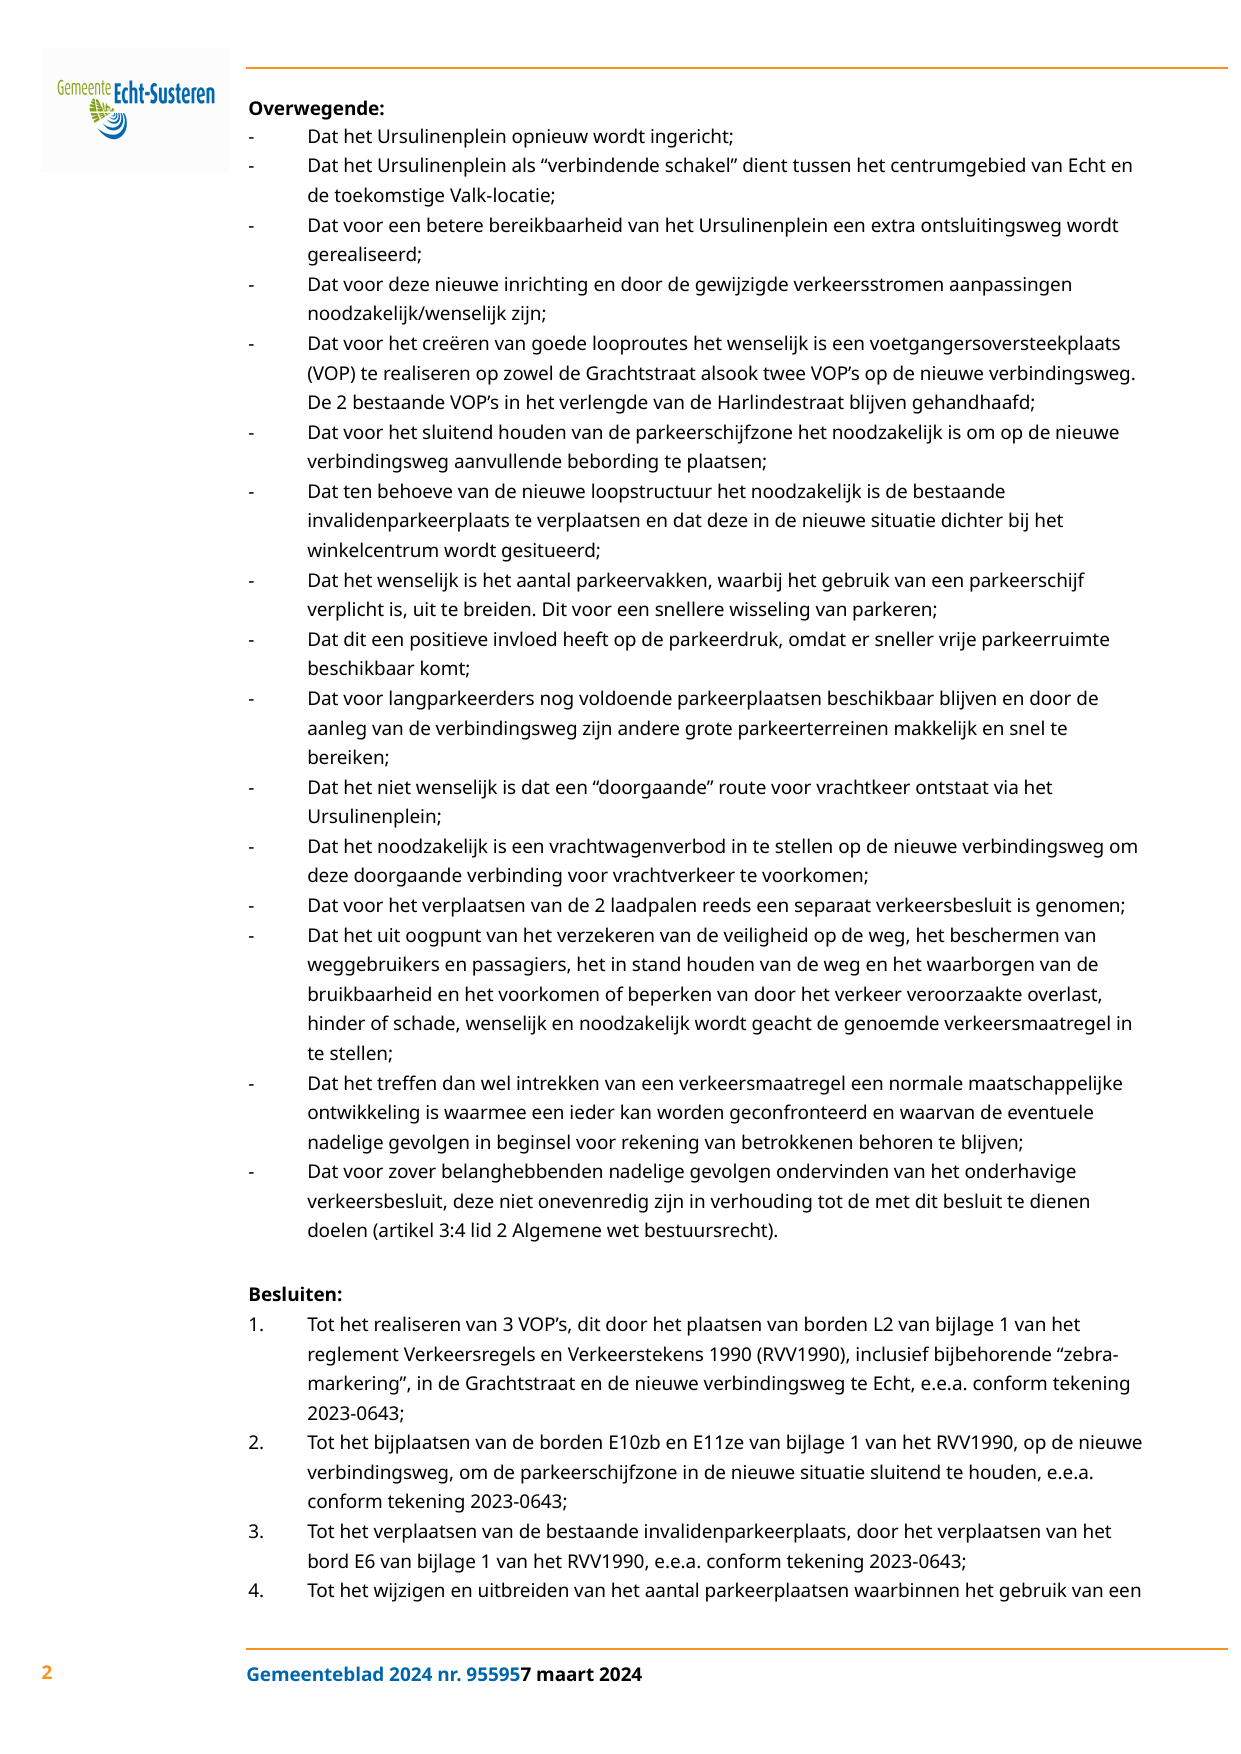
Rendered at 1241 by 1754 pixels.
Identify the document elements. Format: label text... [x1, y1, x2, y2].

list Tot het realiseren van 3 VOP’s, dit door het plaatsen van borden L2 van bijlage 1 van het reglement Verkeersregels en Verkeerstekens 1990 (RVV1990), inclusief bijbehorende “zebra-markering”, in de Grachtstraat en de nieuwe verbindingsweg te Echt, e.e.a. conform tekening 2023-0643; [248, 1311, 1152, 1426]
list Dat voor deze nieuwe inrichting en door de gewijzigde verkeersstromen aanpassingen noodzakelijk/wenselijk zijn; [248, 271, 1152, 326]
list Dat het wenselijk is het aantal parkeervakken, waarbij het gebruik van een parkeerschijf verplicht is, uit te breiden. Dit voor een snellere wisseling van parkeren; [248, 567, 1152, 622]
list Dat het Ursulinenplein als “verbindende schakel” dient tussen het centrumgebied van Echt en de toekomstige Valk-locatie; [248, 153, 1152, 208]
list Dat het niet wenselijk is dat een “doorgaande” route voor vrachtkeer ontstaat via het Ursulinenplein; [248, 774, 1152, 829]
text Besluiten: [248, 1282, 1152, 1307]
list Tot het bijplaatsen van de borden E10zb en E11ze van bijlage 1 van het RVV1990, op de nieuwe verbindingsweg, om de parkeerschijfzone in de nieuwe situatie sluitend te houden, e.e.a. conform tekening 2023-0643; [248, 1429, 1152, 1514]
list Dat voor het verplaatsen van de 2 laadpalen reeds een separaat verkeersbesluit is genomen; [248, 892, 1152, 918]
list Dat voor het creëren van goede looproutes het wenselijk is een voetgangersoversteekplaats (VOP) te realiseren op zowel de Grachtstraat alsook twee VOP’s op de nieuwe verbindingsweg. De 2 bestaande VOP’s in het verlengde van de Harlindestraat blijven gehandhaafd; [248, 330, 1152, 415]
list Dat voor een betere bereikbaarheid van het Ursulinenplein een extra ontsluitingsweg wordt gerealiseerd; [248, 212, 1152, 267]
list Dat ten behoeve van de nieuwe loopstructuur het noodzakelijk is de bestaande invalidenparkeerplaats te verplaatsen en dat deze in de nieuwe situatie dichter bij het winkelcentrum wordt gesitueerd; [248, 478, 1152, 563]
list Dat het treffen dan wel intrekken van een verkeersmaatregel een normale maatschappelijke ontwikkeling is waarmee een ieder kan worden geconfronteerd en waarvan de eventuele nadelige gevolgen in beginsel voor rekening van betrokkenen behoren te blijven; [248, 1070, 1152, 1155]
list Dat dit een positieve invloed heeft op de parkeerdruk, omdat er sneller vrije parkeerruimte beschikbaar komt; [248, 626, 1152, 681]
list Dat voor zover belanghebbenden nadelige gevolgen ondervinden van het onderhavige verkeersbesluit, deze niet onevenredig zijn in verhouding tot de met dit besluit te dienen doelen (artikel 3:4 lid 2 Algemene wet bestuursrecht). [248, 1158, 1152, 1243]
list Tot het verplaatsen van de bestaande invalidenparkeerplaats, door het verplaatsen van het bord E6 van bijlage 1 van het RVV1990, e.e.a. conform tekening 2023-0643; [248, 1518, 1152, 1574]
text Overwegende: [248, 95, 1152, 121]
list Dat het noodzakelijk is een vrachtwagenverbod in te stellen op de nieuwe verbindingsweg om deze doorgaande verbinding voor vrachtverkeer te voorkomen; [248, 833, 1152, 888]
list Dat het Ursulinenplein opnieuw wordt ingericht; [248, 123, 1152, 149]
list Dat voor langparkeerders nog voldoende parkeerplaatsen beschikbaar blijven en door de aanleg van de verbindingsweg zijn andere grote parkeerterreinen makkelijk en snel te bereiken; [248, 685, 1152, 770]
list Tot het wijzigen en uitbreiden van het aantal parkeerplaatsen waarbinnen het gebruik van een [248, 1577, 1152, 1603]
picture [41, 47, 231, 172]
list Dat het uit oogpunt van het verzekeren van de veiligheid op de weg, het beschermen van weggebruikers en passagiers, het in stand houden van de weg en het waarborgen van de bruikbaarheid en het voorkomen of beperken van door het verkeer veroorzaakte overlast, hinder of schade, wenselijk en noodzakelijk wordt geacht de genoemde verkeersmaatregel in te stellen; [248, 922, 1152, 1066]
list Dat voor het sluitend houden van de parkeerschijfzone het noodzakelijk is om op de nieuwe verbindingsweg aanvullende bebording te plaatsen; [248, 419, 1152, 474]
